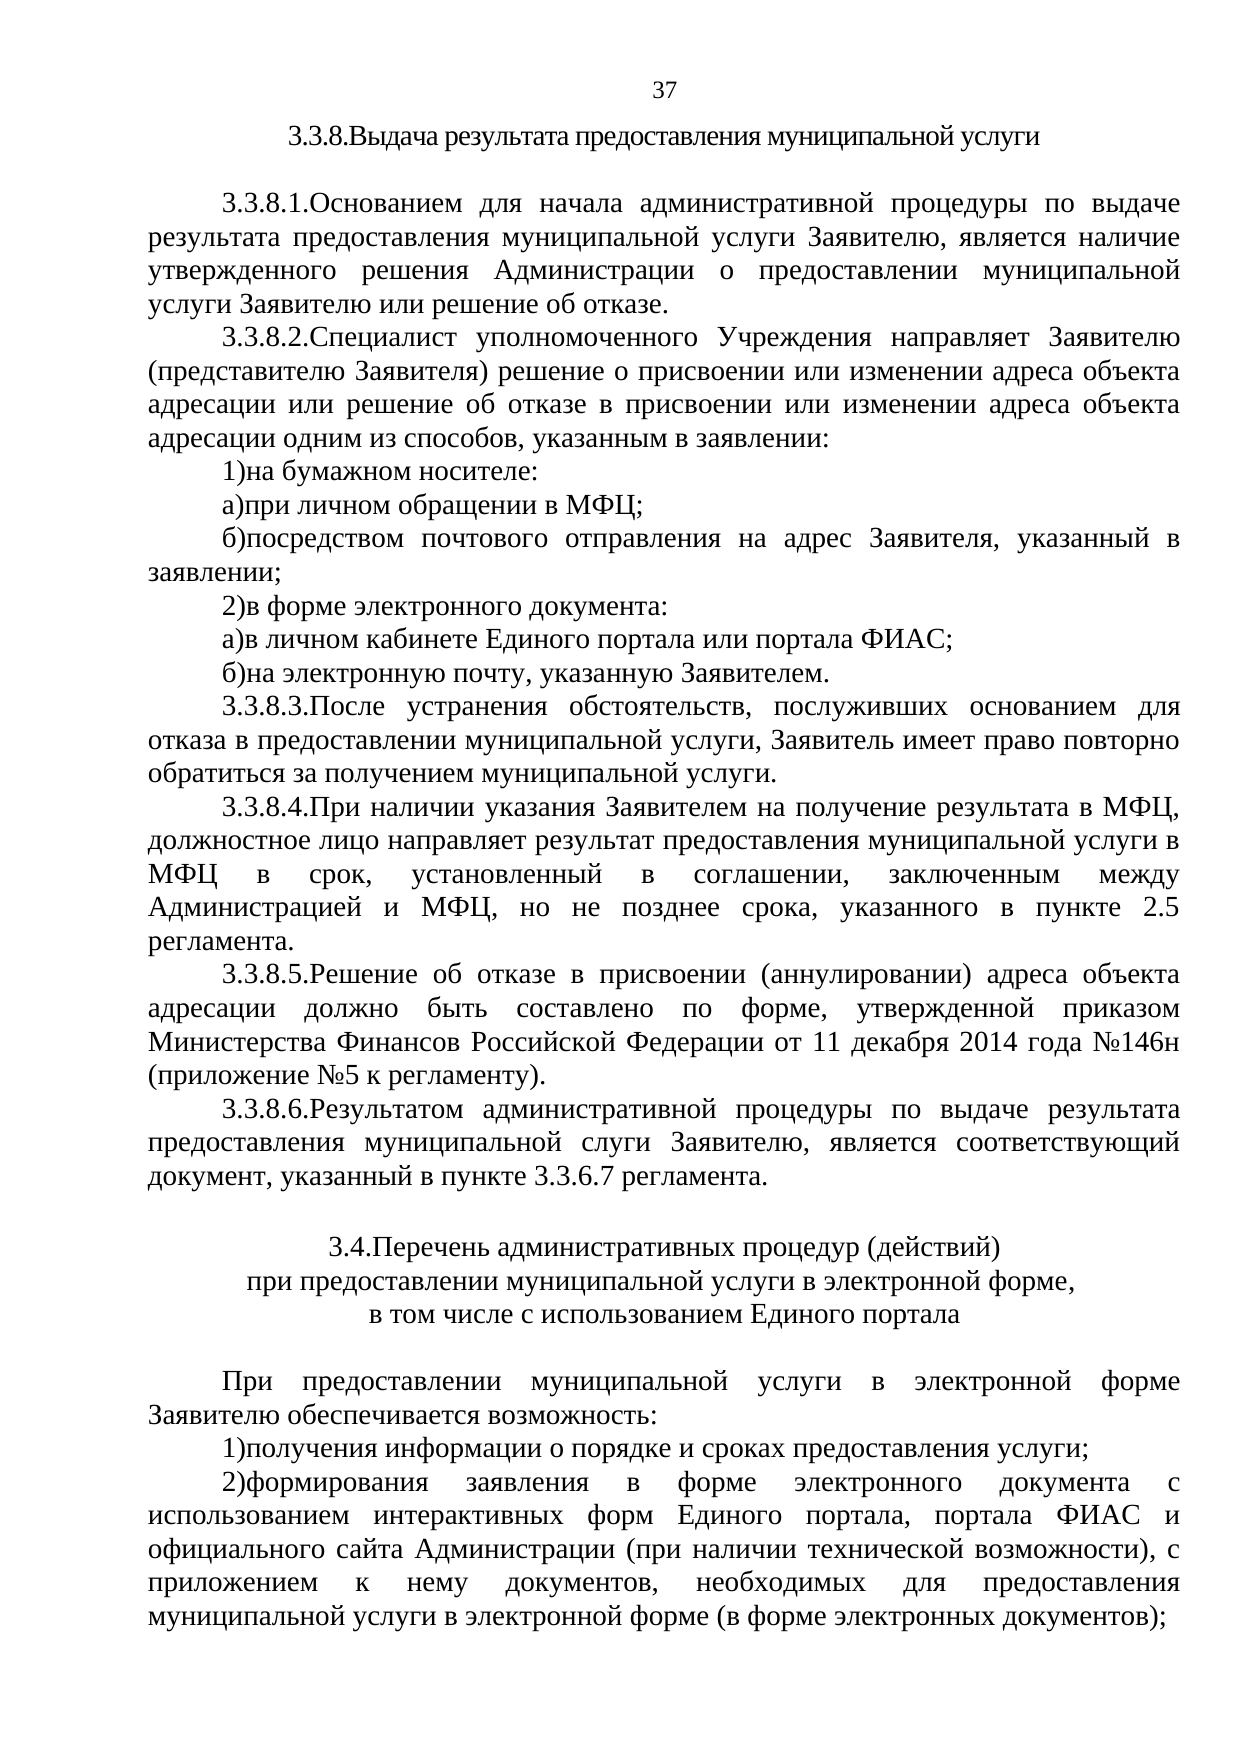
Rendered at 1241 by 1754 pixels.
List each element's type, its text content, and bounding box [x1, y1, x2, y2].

text а)в личном кабинете Единого портала или портала ФИАС; [148, 621, 1181, 655]
text 3.3.8.5.Решение об отказе в присвоении (аннулировании) адреса объекта адресации должно быть составлено по форме, утвержденной приказом Министерства Финансов Российской Федерации от 11 декабря 2014 года №146н (приложение №5 к регламенту). [148, 957, 1181, 1091]
text 3.3.8.3.После устранения обстоятельств, послуживших основанием для отказа в предоставлении муниципальной услуги, Заявитель имеет право повторно обратиться за получением муниципальной услуги. [148, 688, 1181, 789]
text 1)получения информации о порядке и сроках предоставления услуги; [148, 1430, 1181, 1464]
subtitle 3.4.Перечень административных процедур (действий) при предоставлении муниципальной услуги в электронной форме, в том числе с использованием Единого портала [148, 1229, 1181, 1330]
text 3.3.8.4.При наличии указания Заявителем на получение результата в МФЦ, должностное лицо направляет результат предоставления муниципальной услуги в МФЦ в срок, установленный в соглашении, заключенным между Администрацией и МФЦ, но не позднее срока, указанного в пункте 2.5 регламента. [148, 789, 1181, 957]
text 2)формирования заявления в форме электронного документа с использованием интерактивных форм Единого портала, портала ФИАС и официального сайта Администрации (при наличии технической возможности), с приложением к нему документов, необходимых для предоставления муниципальной услуги в электронной форме (в форме электронных документов); [148, 1464, 1181, 1632]
text При предоставлении муниципальной услуги в электронной форме Заявителю обеспечивается возможность: [148, 1363, 1181, 1430]
text б)на электронную почту, указанную Заявителем. [148, 655, 1181, 688]
text 2)в форме электронного документа: [148, 588, 1181, 621]
text 3.3.8.Выдача результата предоставления муниципальной услуги [148, 118, 1181, 152]
text 1)на бумажном носителе: [148, 453, 1181, 487]
text 3.3.8.6.Результатом административной процедуры по выдаче результата предоставления муниципальной слуги Заявителю, является соответствующий документ, указанный в пункте 3.3.6.7 регламента. [148, 1091, 1181, 1191]
text б)посредством почтового отправления на адрес Заявителя, указанный в заявлении; [148, 521, 1181, 588]
text 3.3.8.2.Специалист уполномоченного Учреждения направляет Заявителю (представителю Заявителя) решение о присвоении или изменении адреса объекта адресации или решение об отказе в присвоении или изменении адреса объекта адресации одним из способов, указанным в заявлении: [148, 319, 1181, 453]
text а)при личном обращении в МФЦ; [148, 487, 1181, 521]
text 3.3.8.1.Основанием для начала административной процедуры по выдаче результата предоставления муниципальной услуги Заявителю, является наличие утвержденного решения Администрации о предоставлении муниципальной услуги Заявителю или решение об отказе. [148, 185, 1181, 319]
